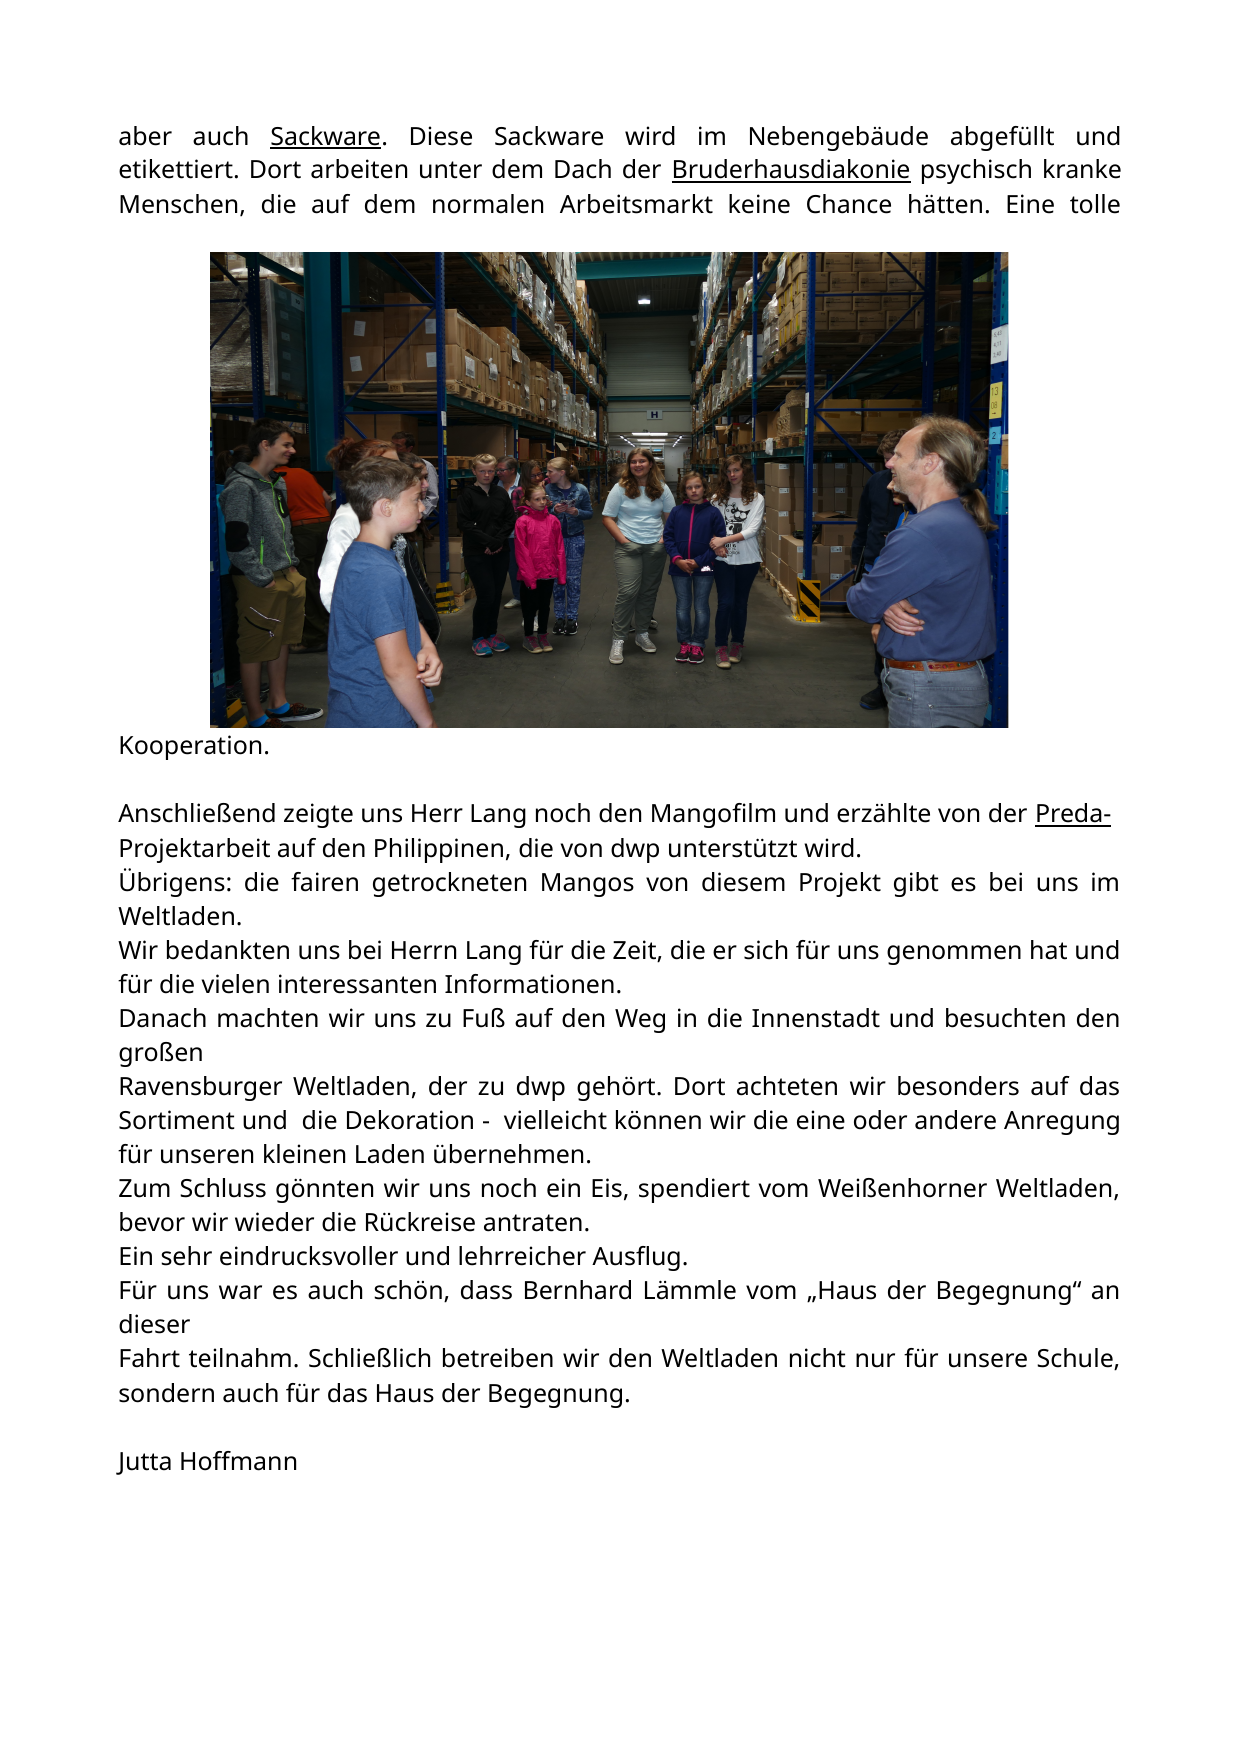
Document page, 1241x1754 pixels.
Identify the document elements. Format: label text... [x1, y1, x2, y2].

text Fahrt teilnahm. Schließlich betreiben wir den Weltladen nicht nur für unsere Schule, sondern auch für das Haus der Begegnung. [118, 1341, 1122, 1409]
text Übrigens: die fairen getrockneten Mangos von diesem Projekt gibt es bei uns im Weltladen. [118, 864, 1122, 932]
text Für uns war es auch schön, dass Bernhard Lämmle vom „Haus der Begegnung“ an dieser [118, 1273, 1122, 1341]
picture [210, 252, 1009, 728]
text aber auch Sackware. Diese Sackware wird im Nebengebäude abgefüllt und etikettiert. Dort arbeiten unter dem Dach der Bruderhausdiakonie psychisch kranke Menschen, die auf dem normalen Arbeitsmarkt keine Chance hätten. Eine tolle Kooperation. [118, 118, 1122, 762]
text Projektarbeit auf den Philippinen, die von dwp unterstützt wird. [118, 830, 1122, 864]
text Danach machten wir uns zu Fuß auf den Weg in die Innenstadt und besuchten den großen [118, 1001, 1122, 1069]
text Jutta Hoffmann [118, 1443, 1122, 1477]
text Anschließend zeigte uns Herr Lang noch den Mangofilm und erzählte von der Preda- [118, 796, 1122, 830]
text Zum Schluss gönnten wir uns noch ein Eis, spendiert vom Weißenhorner Weltladen, bevor wir wieder die Rückreise antraten. [118, 1171, 1122, 1239]
text Wir bedankten uns bei Herrn Lang für die Zeit, die er sich für uns genommen hat und für die vielen interessanten Informationen. [118, 932, 1122, 1001]
text Ravensburger Weltladen, der zu dwp gehört. Dort achteten wir besonders auf das Sortiment und die Dekoration - vielleicht können wir die eine oder andere Anregung für unseren kleinen Laden übernehmen. [118, 1069, 1122, 1171]
text Ein sehr eindrucksvoller und lehrreicher Ausflug. [118, 1239, 1122, 1273]
